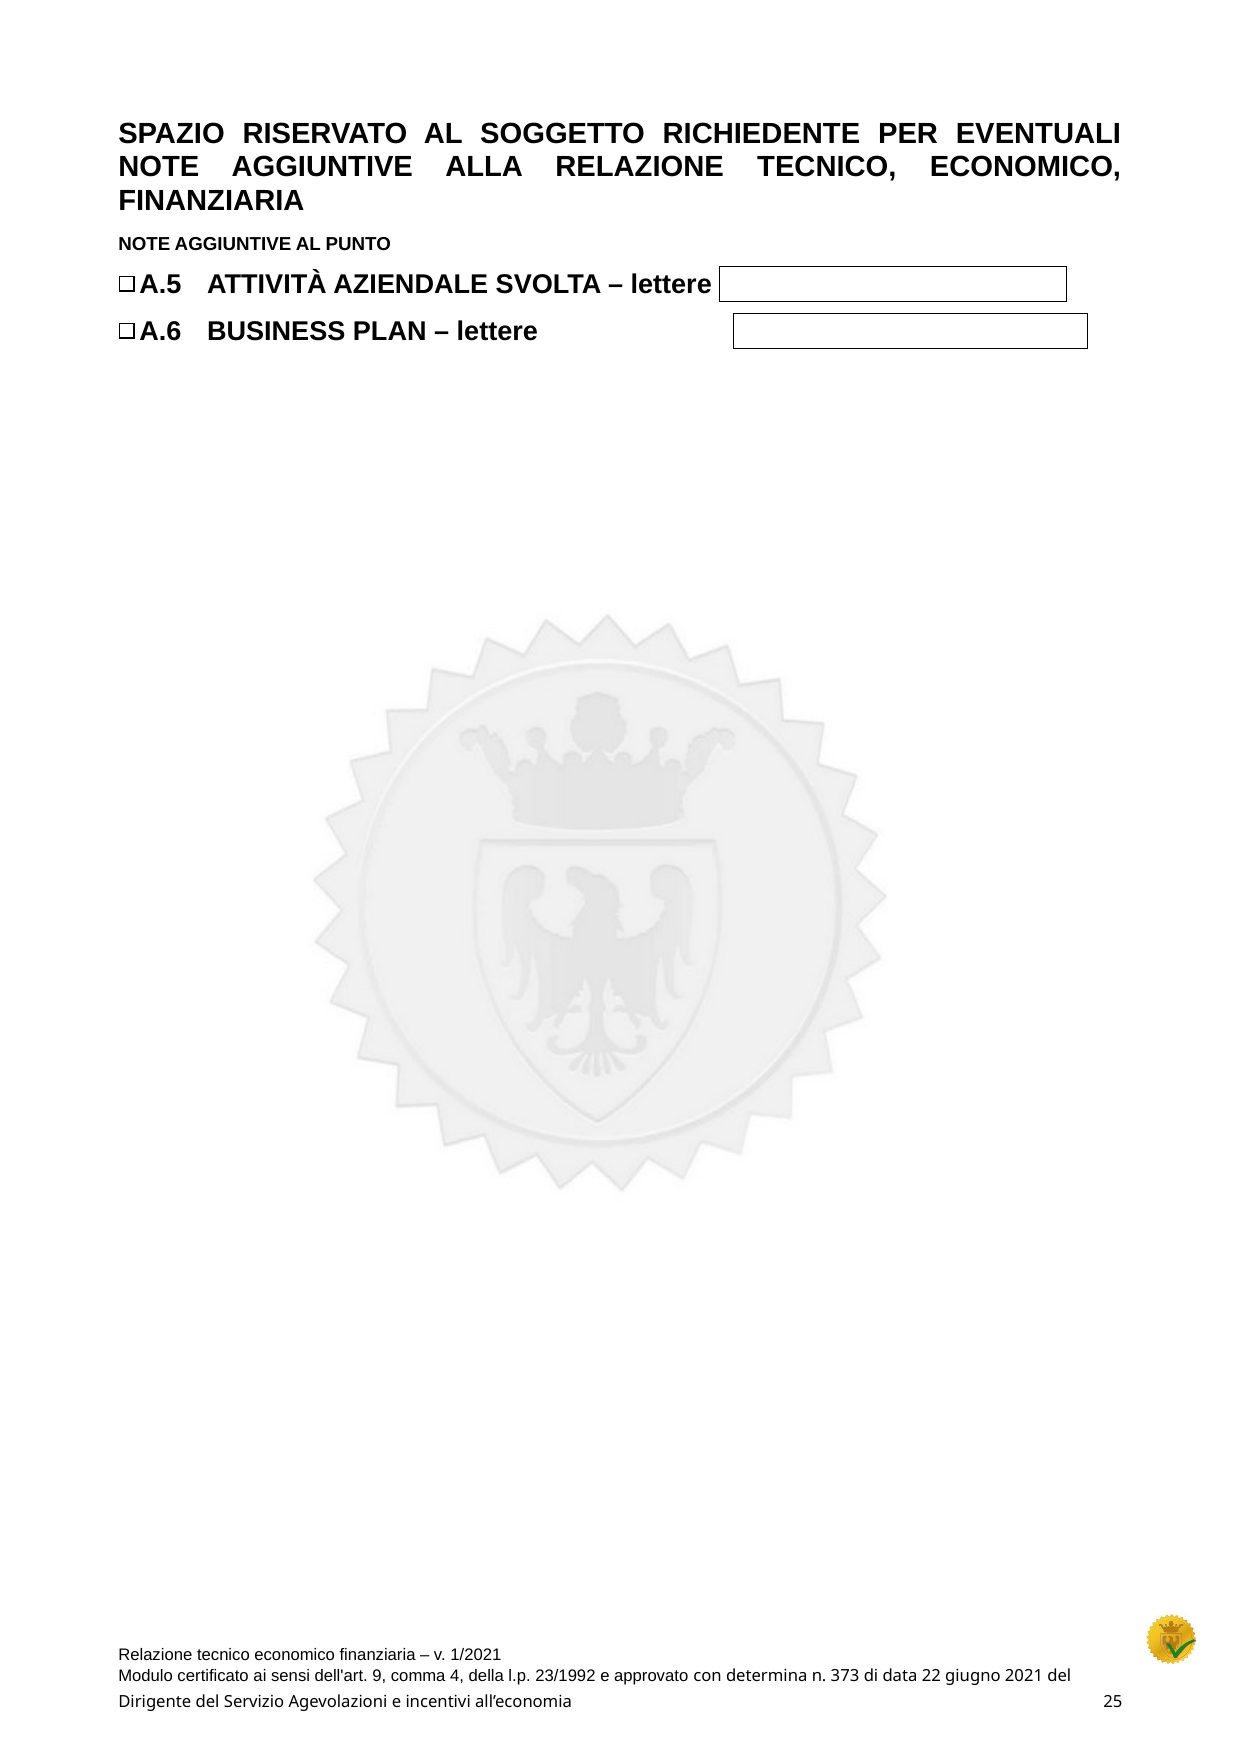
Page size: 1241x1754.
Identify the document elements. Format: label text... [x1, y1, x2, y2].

text A.6 BUSINESS PLAN – lettere [118, 313, 733, 348]
picture [1146, 1614, 1198, 1664]
picture [118, 217, 1122, 229]
text [1067, 267, 1122, 301]
text A.5 ATTIVITÀ AZIENDALE SVOLTA – lettere [118, 267, 719, 301]
text [1088, 313, 1122, 348]
picture [118, 254, 1122, 267]
picture [118, 301, 1122, 313]
picture [118, 74, 1122, 116]
text NOTE AGGIUNTIVE AL PUNTO [118, 229, 1122, 254]
picture [118, 348, 1122, 1713]
text SPAZIO RISERVATO AL SOGGETTO RICHIEDENTE PER EVENTUALI NOTE AGGIUNTIVE ALLA RELAZIONE TECNICO, ECONOMICO, FINANZIARIA [118, 116, 1122, 217]
